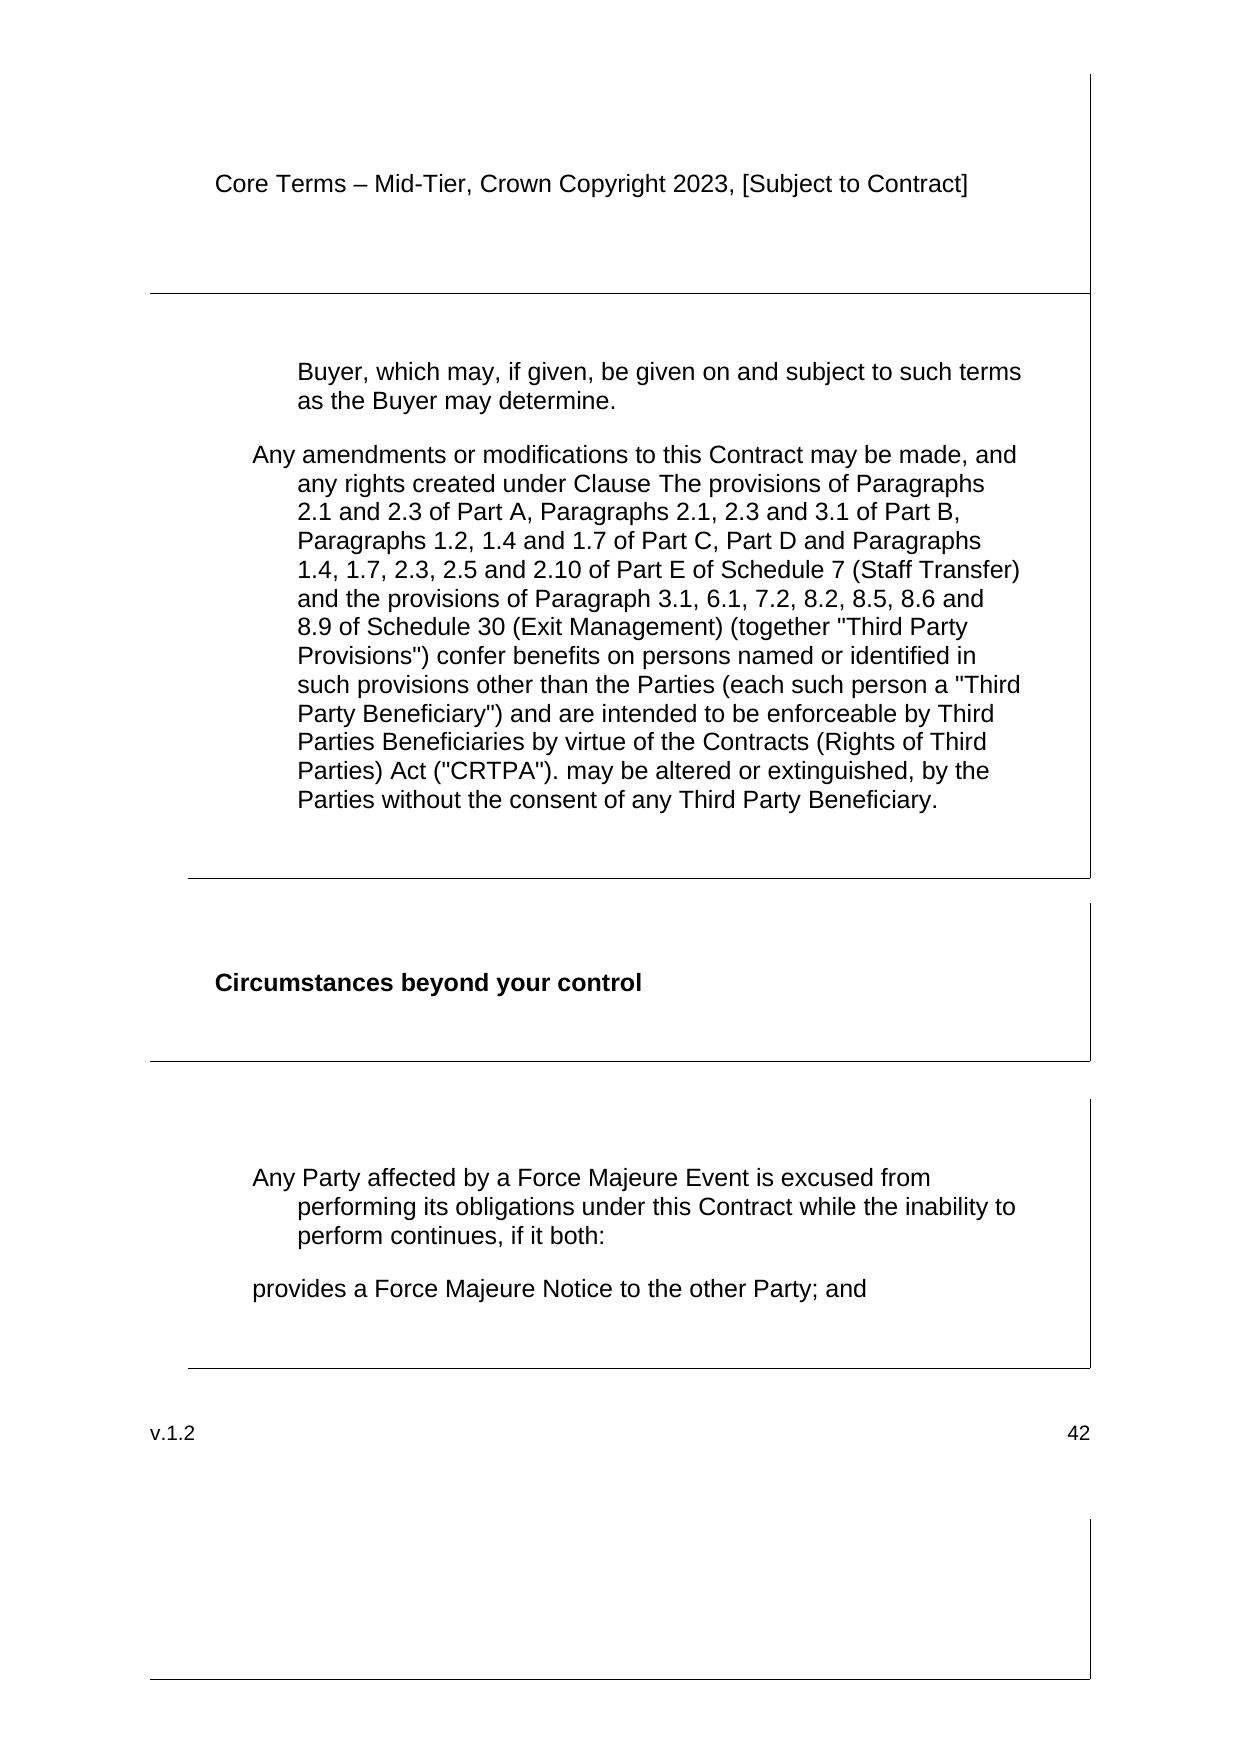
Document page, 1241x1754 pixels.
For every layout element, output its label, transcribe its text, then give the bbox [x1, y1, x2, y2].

subtitle Any amendments or modifications to this Contract may be made, and any rights created under Clause 23.1 may be altered or extinguished, by the Parties without the consent of any Third Party Beneficiary. [187, 375, 1090, 878]
subtitle Any Party affected by a Force Majeure Event is excused from performing its obligations under this Contract while the inability to perform continues, if it both: [187, 1099, 1090, 1210]
subtitle provides a Force Majeure Notice to the other Party; and [187, 1210, 1090, 1368]
subtitle No Third Party Beneficiary may enforce, or take any step to enforce, any Third Party Provision without the prior written consent of the Buyer, which may, if given, be given on and subject to such terms as the Buyer may determine. [187, 293, 1090, 375]
subtitle Circumstances beyond your control [150, 903, 1090, 1061]
